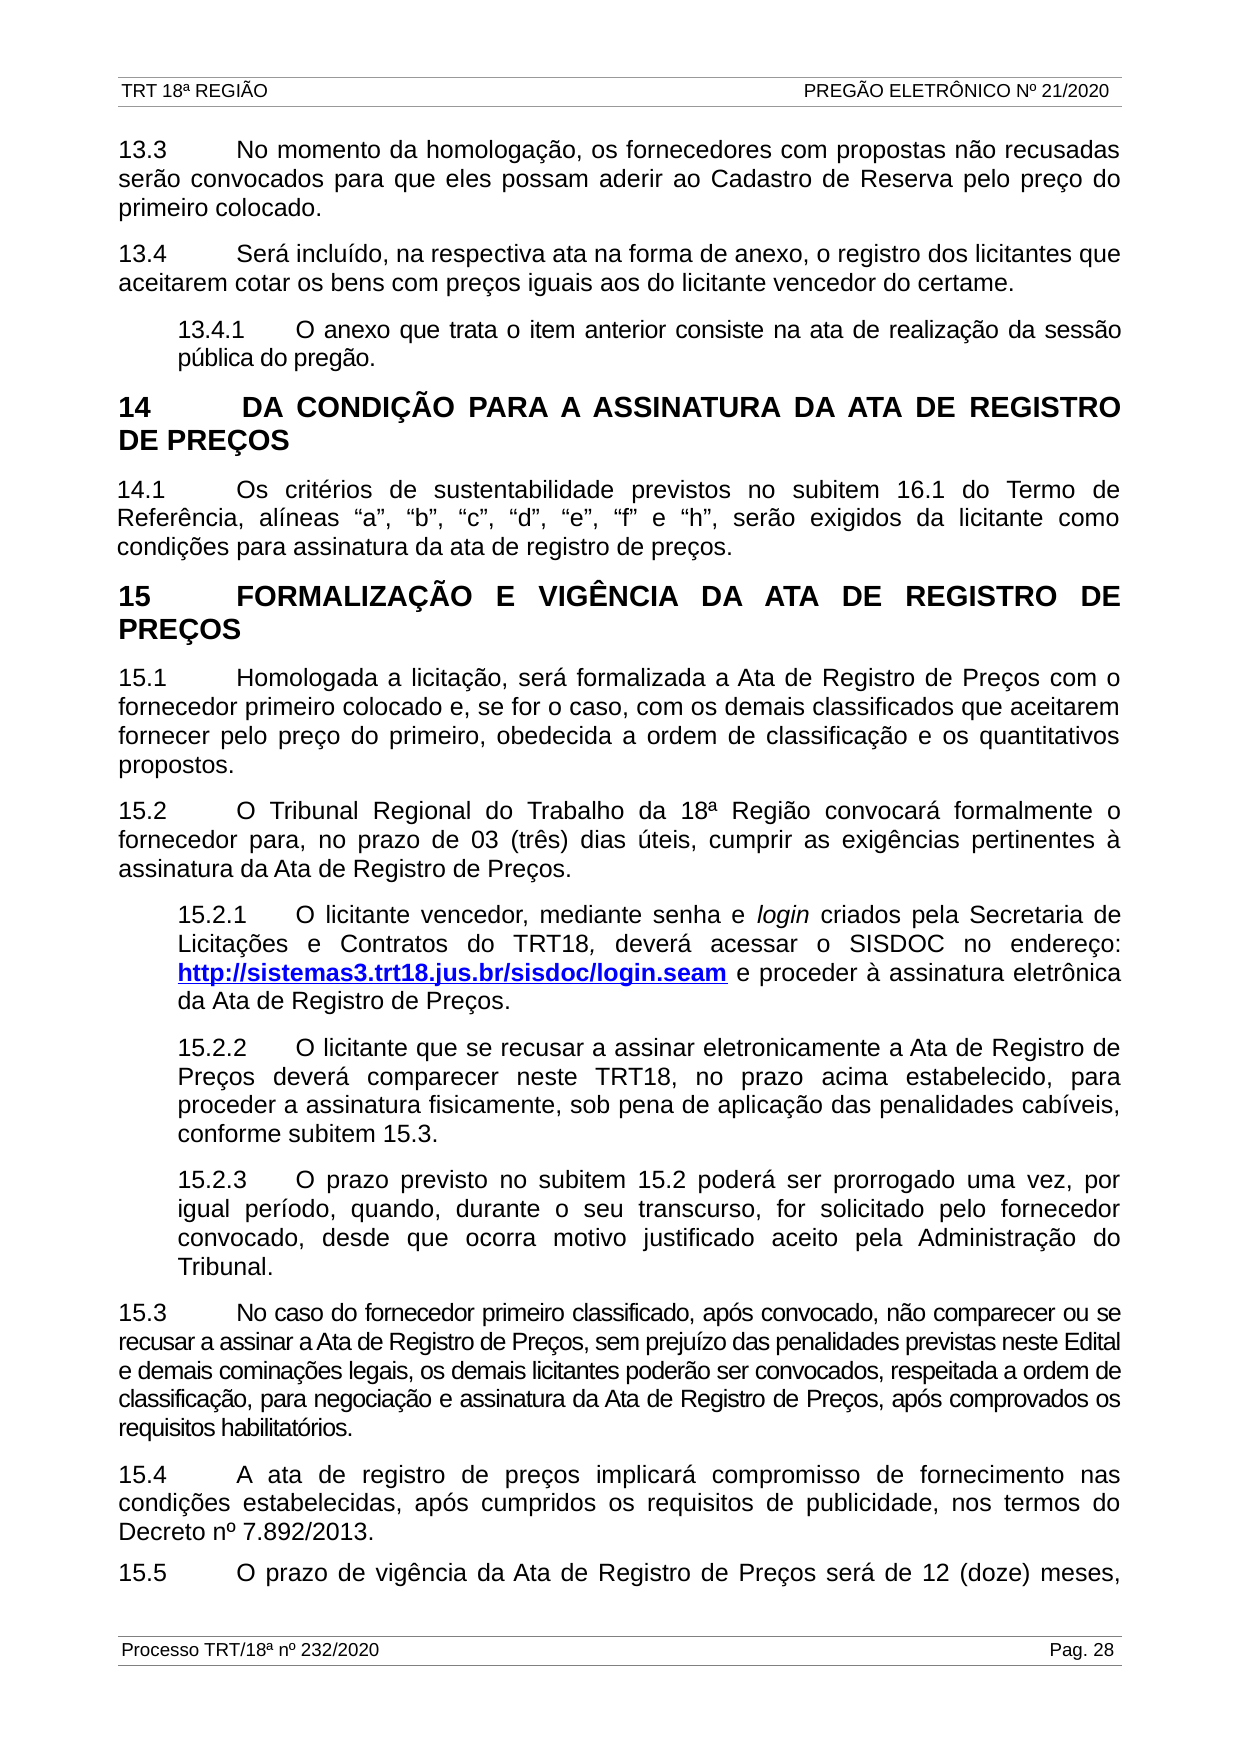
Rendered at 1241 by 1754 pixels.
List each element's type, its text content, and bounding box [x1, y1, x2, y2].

text 15.1 Homologada a licitação, será formalizada a Ata de Registro de Preços com o fornecedor primeiro colocado e, se for o caso, com os demais classificados que aceitarem fornecer pelo preço do primeiro, obedecida a ordem de classificação e os quantitativos propostos. [118, 663, 1122, 778]
text 14.1 Os critérios de sustentabilidade previstos no subitem 16.1 do Termo de Referência, alíneas “a”, “b”, “c”, “d”, “e”, “f” e “h”, serão exigidos da licitante como condições para assinatura da ata de registro de preços. [117, 475, 1122, 561]
text 15.2.1 O licitante vencedor, mediante senha e login criados pela Secretaria de Licitações e Contratos do TRT18, deverá acessar o SISDOC no endereço: http://sistemas3.trt18.jus.br/sisdoc/login.seam e proceder à assinatura eletrônica da Ata de Registro de Preços. [177, 900, 1122, 1015]
text 15.5 O prazo de vigência da Ata de Registro de Preços será de 12 (doze) meses, [118, 1558, 1122, 1586]
text 14 DA CONDIÇÃO PARA A ASSINATURA DA ATA DE REGISTRO DE PREÇOS [118, 390, 1122, 457]
text 13.3 No momento da homologação, os fornecedores com propostas não recusadas serão convocados para que eles possam aderir ao Cadastro de Reserva pelo preço do primeiro colocado. [118, 136, 1122, 222]
text 13.4.1 O anexo que trata o item anterior consiste na ata de realização da sessão pública do pregão. [177, 315, 1122, 372]
text 15.3 No caso do fornecedor primeiro classificado, após convocado, não comparecer ou se recusar a assinar a Ata de Registro de Preços, sem prejuízo das penalidades previstas neste Edital e demais cominações legais, os demais licitantes poderão ser convocados, respeitada a ordem de classificação, para negociação e assinatura da Ata de Registro de Preços, após comprovados os requisitos habilitatórios. [118, 1298, 1122, 1442]
text 13.4 Será incluído, na respectiva ata na forma de anexo, o registro dos licitantes que aceitarem cotar os bens com preços iguais aos do licitante vencedor do certame. [118, 239, 1122, 297]
text 15.4 A ata de registro de preços implicará compromisso de fornecimento nas condições estabelecidas, após cumpridos os requisitos de publicidade, nos termos do Decreto nº 7.892/2013. [118, 1460, 1122, 1546]
list 15.2.3 O prazo previsto no subitem 15.2 poderá ser prorrogado uma vez, por igual período, quando, durante o seu transcurso, for solicitado pelo fornecedor convocado, desde que ocorra motivo justificado aceito pela Administração do Tribunal. [177, 1166, 1122, 1281]
text 15.2 O Tribunal Regional do Trabalho da 18ª Região convocará formalmente o fornecedor para, no prazo de 03 (três) dias úteis, cumprir as exigências pertinentes à assinatura da Ata de Registro de Preços. [118, 796, 1122, 882]
list 15 FORMALIZAÇÃO E VIGÊNCIA DA ATA DE REGISTRO DE PREÇOS [118, 579, 1122, 646]
list 15.2.2 O licitante que se recusar a assinar eletronicamente a Ata de Registro de Preços deverá comparecer neste TRT18, no prazo acima estabelecido, para proceder a assinatura fisicamente, sob pena de aplicação das penalidades cabíveis, conforme subitem 15.3. [177, 1033, 1122, 1148]
